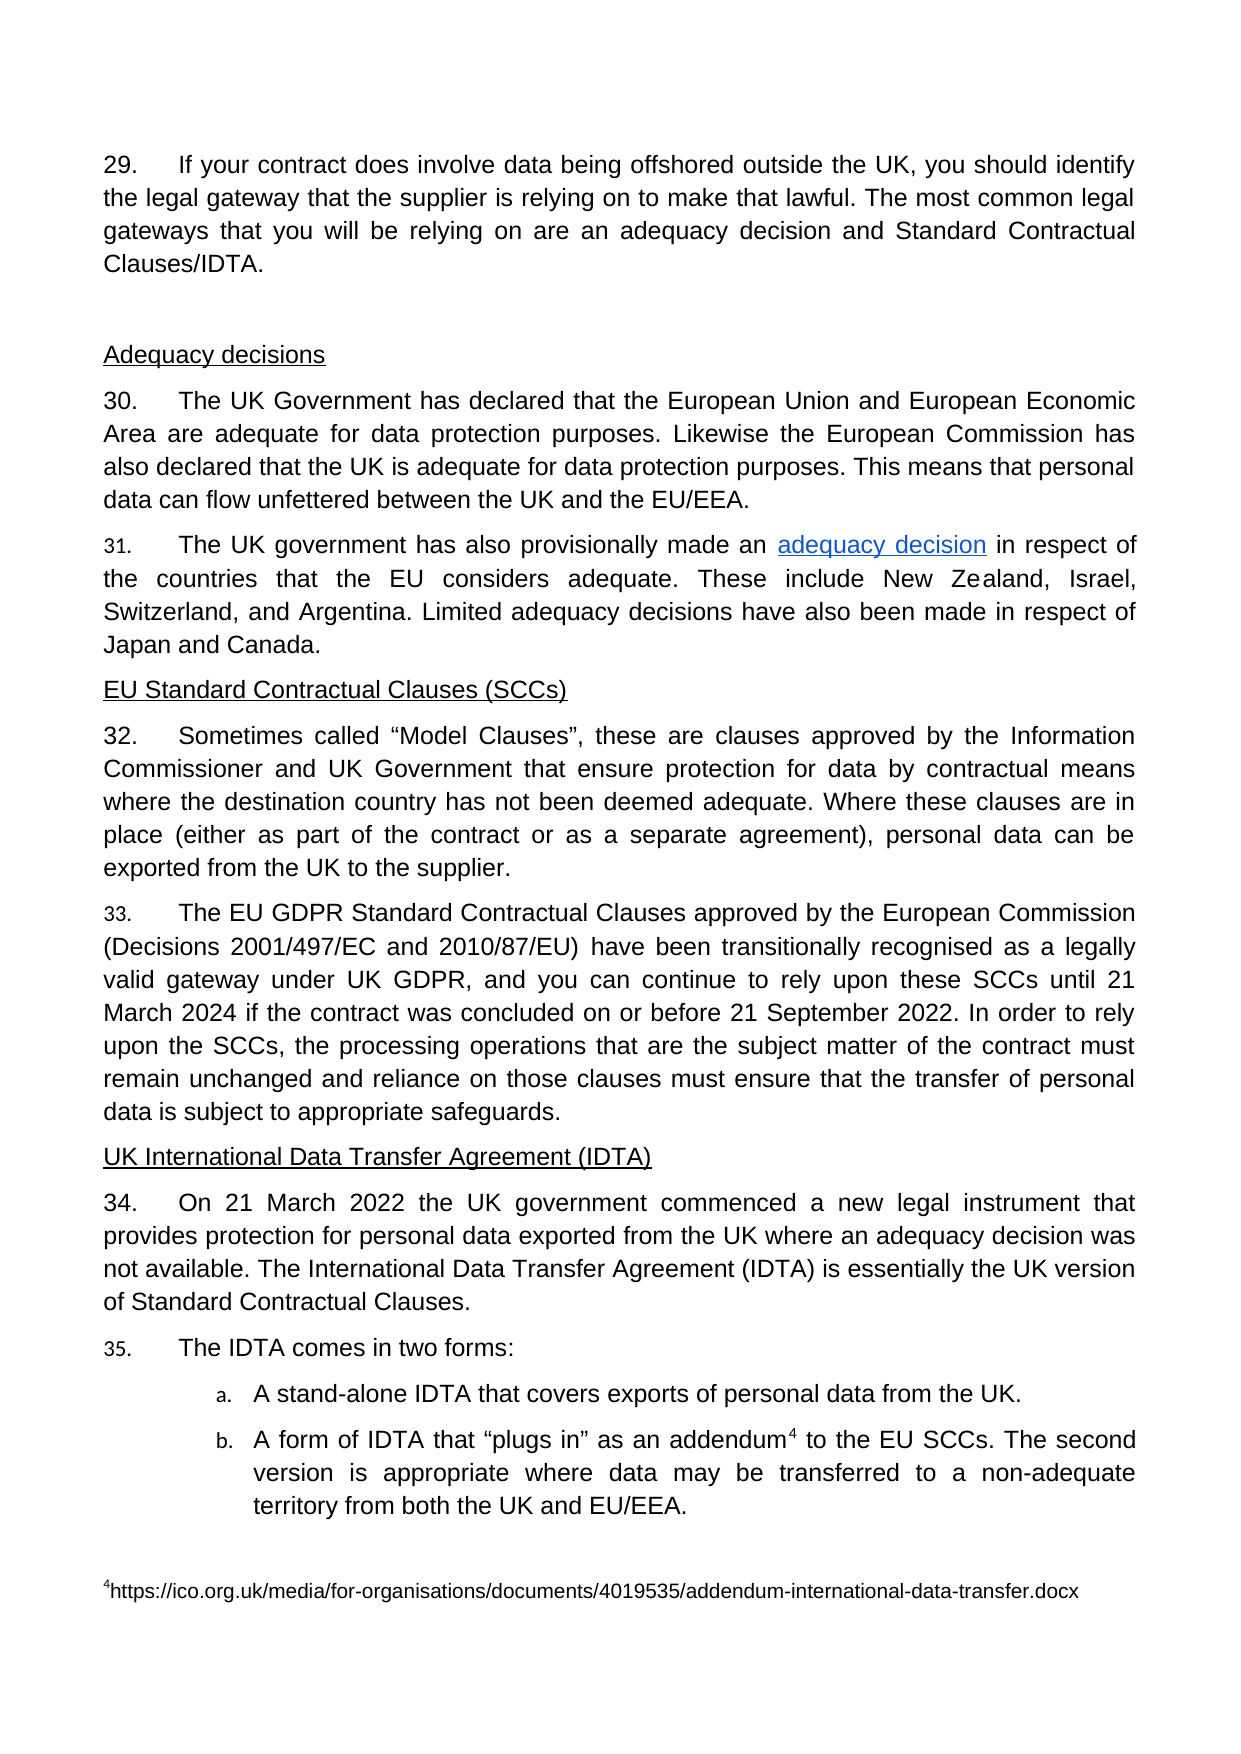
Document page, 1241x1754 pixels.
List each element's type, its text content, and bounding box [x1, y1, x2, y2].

list On 21 March 2022 the UK government commenced a new legal instrument that provides protection for personal data exported from the UK where an adequacy decision was not available. The International Data Transfer Agreement (IDTA) is essentially the UK version of Standard Contractual Clauses. [103, 1188, 1137, 1316]
list Sometimes called “Model Clauses”, these are clauses approved by the Information Commissioner and UK Government that ensure protection for data by contractual means where the destination country has not been deemed adequate. Where these clauses are in place (either as part of the contract or as a separate agreement), personal data can be exported from the UK to the supplier. [103, 721, 1137, 882]
list The IDTA comes in two forms: [103, 1332, 1137, 1362]
list The EU GDPR Standard Contractual Clauses approved by the European Commission (Decisions 2001/497/EC and 2010/87/EU) have been transitionally recognised as a legally valid gateway under UK GDPR, and you can continue to rely upon these SCCs until 21 March 2024 if the contract was concluded on or before 21 September 2022. In order to rely upon the SCCs, the processing operations that are the subject matter of the contract must remain unchanged and reliance on those clauses must ensure that the transfer of personal data is subject to appropriate safeguards. [103, 898, 1137, 1126]
list The UK Government has declared that the European Union and European Economic Area are adequate for data protection purposes. Likewise the European Commission has also declared that the UK is adequate for data protection purposes. This means that personal data can flow unfettered between the UK and the EU/EEA. [103, 386, 1137, 513]
list The UK government has also provisionally made an adequacy decision in respect of the countries that the EU considers adequate. These include New Zealand, Israel, Switzerland, and Argentina. Limited adequacy decisions have also been made in respect of Japan and Canada. [103, 530, 1137, 658]
text EU Standard Contractual Clauses (SCCs) [103, 675, 1137, 704]
text Adequacy decisions [103, 340, 1137, 369]
list A stand-alone IDTA that covers exports of personal data from the UK. [216, 1378, 1137, 1408]
text UK International Data Transfer Agreement (IDTA) [103, 1142, 1137, 1171]
list If your contract does involve data being offshored outside the UK, you should identify the legal gateway that the supplier is relying on to make that lawful. The most common legal gateways that you will be relying on are an adequacy decision and Standard Contractual Clauses/IDTA. [103, 150, 1137, 278]
list https://ico.org.uk/media/for-organisations/documents/4019535/addendum-international-data-transfer.docx [103, 1576, 1137, 1604]
list A form of IDTA that “plugs in” as an addendum to the EU SCCs. The second version is appropriate where data may be transferred to a non-adequate territory from both the UK and EU/EEA. [216, 1424, 1137, 1520]
